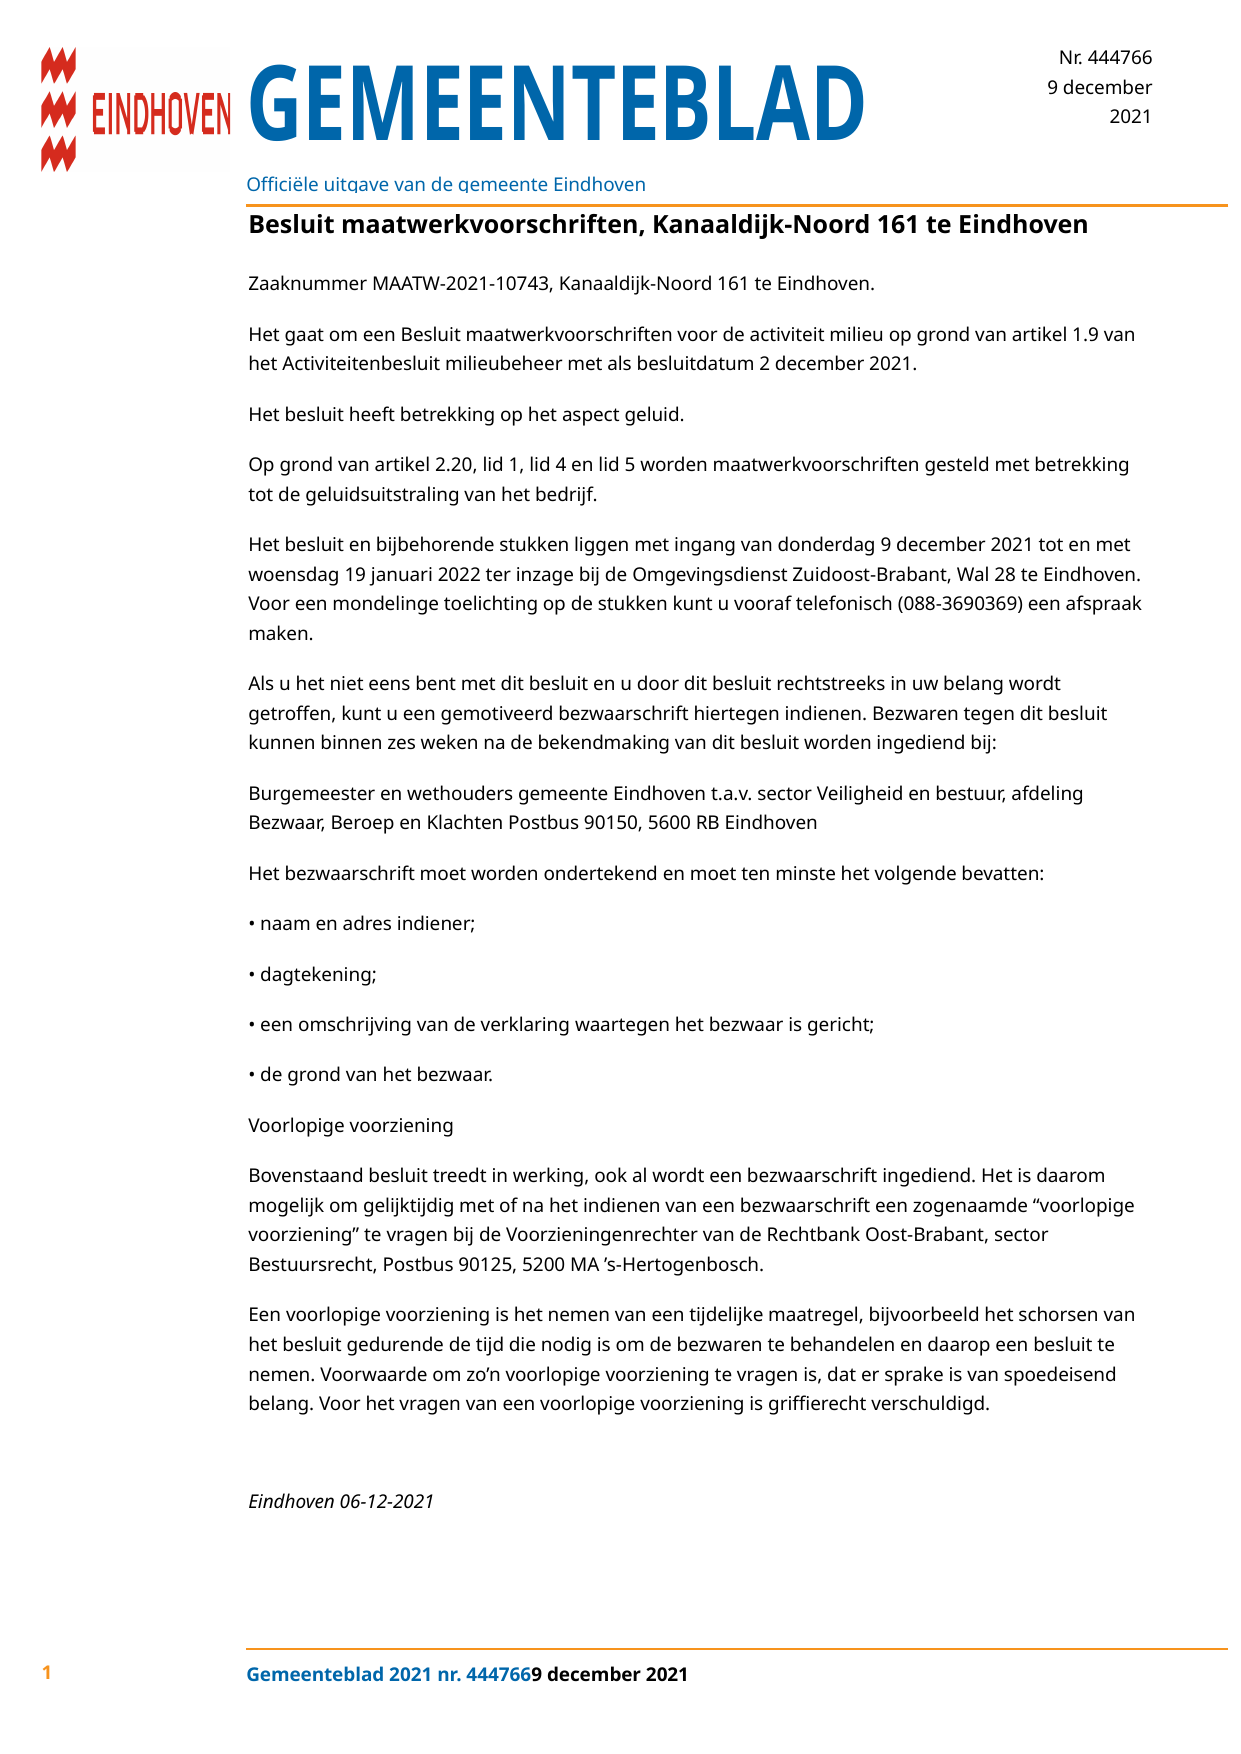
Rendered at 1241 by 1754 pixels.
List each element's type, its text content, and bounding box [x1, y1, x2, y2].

text Besluit maatwerkvoorschriften, Kanaaldijk-Noord 161 te Eindhoven [248, 207, 1152, 241]
text Zaaknummer MAATW-2021-10743, Kanaaldijk-Noord 161 te Eindhoven. [248, 270, 1152, 296]
text • dagtekening; [248, 961, 1152, 986]
text Het bezwaarschrift moet worden ondertekend en moet ten minste het volgende bevatten: [248, 860, 1152, 886]
text • de grond van het bezwaar. [248, 1062, 1152, 1087]
picture [41, 47, 231, 172]
text Op grond van artikel 2.20, lid 1, lid 4 en lid 5 worden maatwerkvoorschriften gesteld met betrekking tot de geluidsuitstraling van het bedrijf. [248, 451, 1152, 506]
text Een voorlopige voorziening is het nemen van een tijdelijke maatregel, bijvoorbeeld het schorsen van het besluit gedurende de tijd die nodig is om de bezwaren te behandelen en daarop een besluit te nemen. Voorwaarde om zo’n voorlopige voorziening te vragen is, dat er sprake is van spoedeisend belang. Voor het vragen van een voorlopige voorziening is griffierecht verschuldigd. [248, 1302, 1152, 1416]
text Voorlopige voorziening [248, 1112, 1152, 1138]
text Als u het niet eens bent met dit besluit en u door dit besluit rechtstreeks in uw belang wordt getroffen, kunt u een gemotiveerd bezwaarschrift hiertegen indienen. Bezwaren tegen dit besluit kunnen binnen zes weken na de bekendmaking van dit besluit worden ingediend bij: [248, 670, 1152, 755]
text Het besluit heeft betrekking op het aspect geluid. [248, 401, 1152, 426]
text • naam en adres indiener; [248, 910, 1152, 936]
text • een omschrijving van de verklaring waartegen het bezwaar is gericht; [248, 1011, 1152, 1037]
text Burgemeester en wethouders gemeente Eindhoven t.a.v. sector Veiligheid en bestuur, afdeling Bezwaar, Beroep en Klachten Postbus 90150, 5600 RB Eindhoven [248, 780, 1152, 835]
text Bovenstaand besluit treedt in werking, ook al wordt een bezwaarschrift ingediend. Het is daarom mogelijk om gelijktijdig met of na het indienen van een bezwaarschrift een zogenaamde “voorlopige voorziening” te vragen bij de Voorzieningenrechter van de Rechtbank Oost-Brabant, sector Bestuursrecht, Postbus 90125, 5200 MA ’s-Hertogenbosch. [248, 1162, 1152, 1277]
text Eindhoven 06-12-2021 [248, 1488, 1152, 1514]
text Het besluit en bijbehorende stukken liggen met ingang van donderdag 9 december 2021 tot en met woensdag 19 januari 2022 ter inzage bij de Omgevingsdienst Zuidoost-Brabant, Wal 28 te Eindhoven. Voor een mondelinge toelichting op de stukken kunt u vooraf telefonisch (088-3690369) een afspraak maken. [248, 531, 1152, 646]
text Het gaat om een Besluit maatwerkvoorschriften voor de activiteit milieu op grond van artikel 1.9 van het Activiteitenbesluit milieubeheer met als besluitdatum 2 december 2021. [248, 321, 1152, 376]
